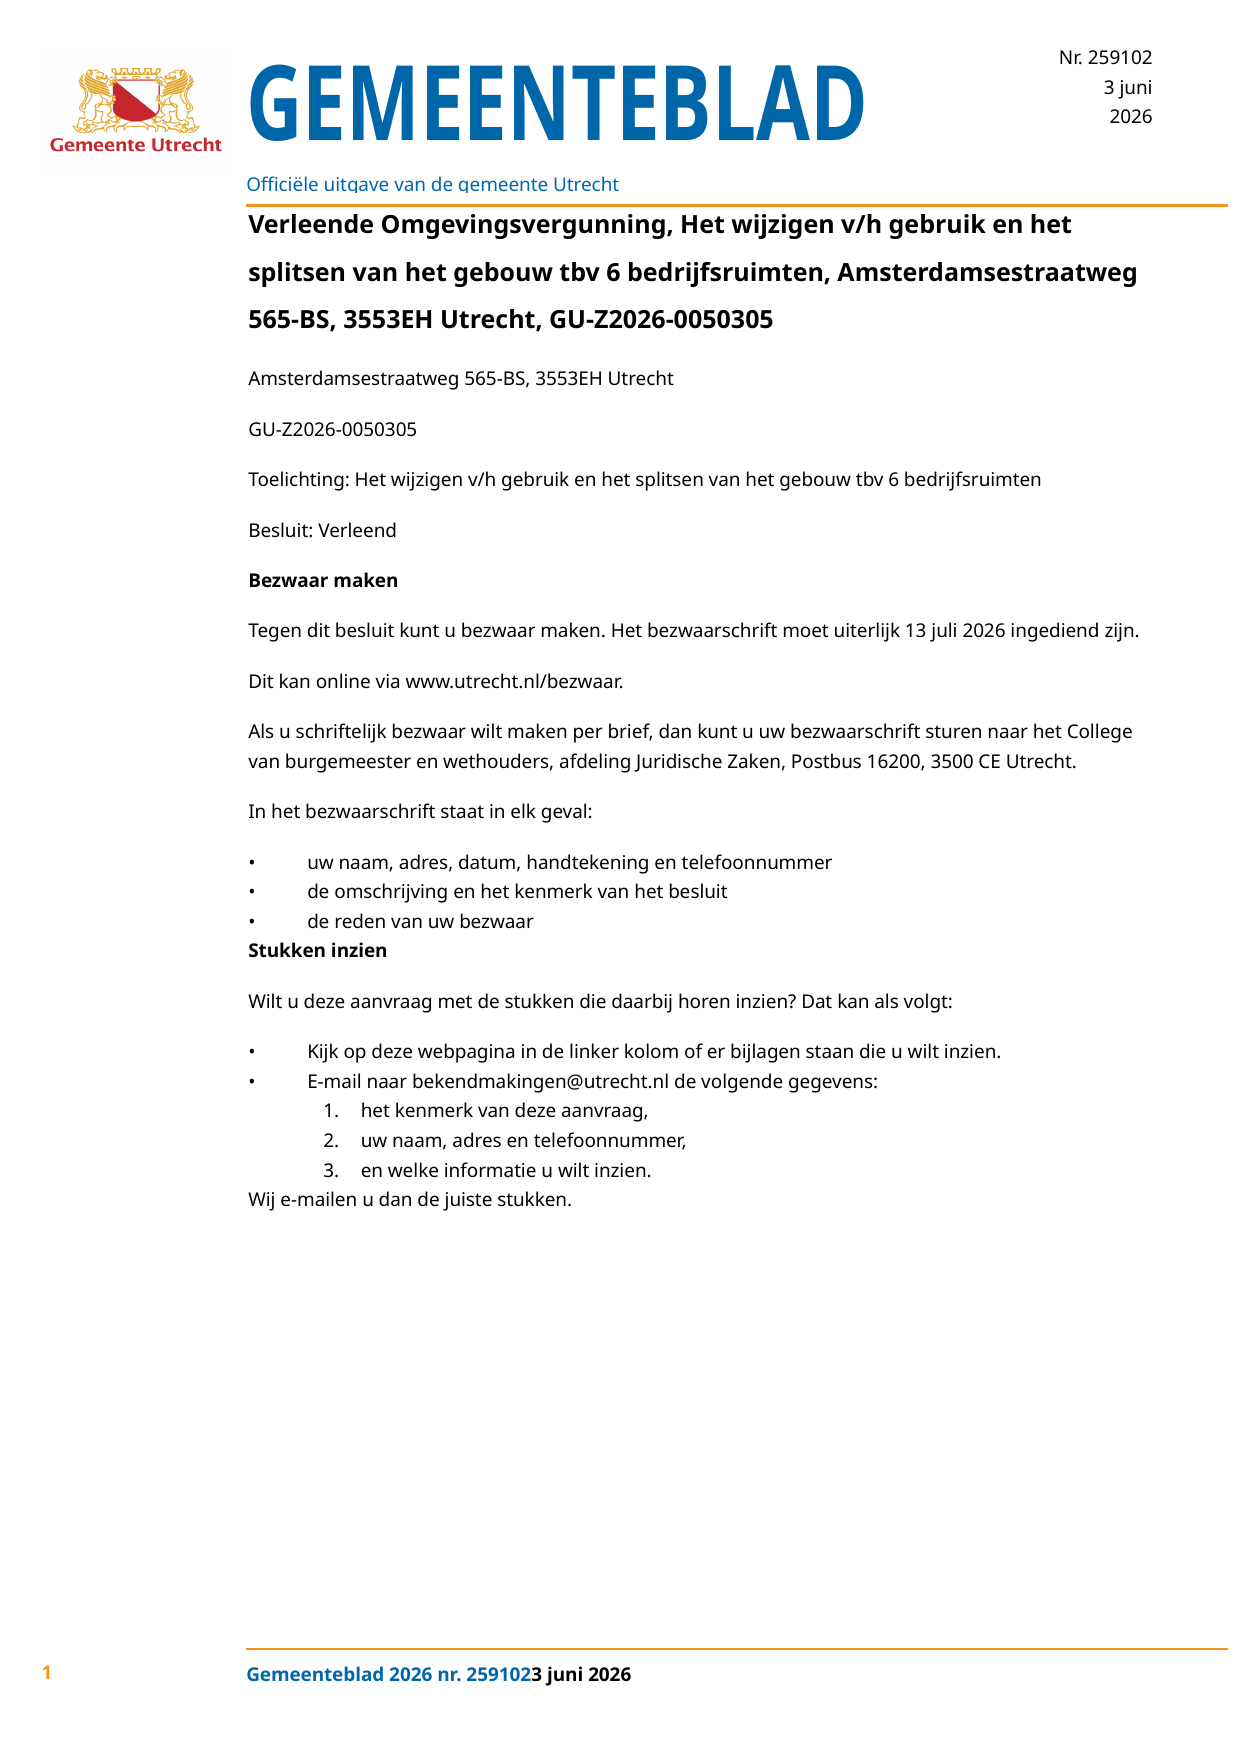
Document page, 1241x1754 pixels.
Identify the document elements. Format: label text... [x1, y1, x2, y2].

text Als u schriftelijk bezwaar wilt maken per brief, dan kunt u uw bezwaarschrift sturen naar het College van burgemeester en wethouders, afdeling Juridische Zaken, Postbus 16200, 3500 CE Utrecht. [248, 718, 1152, 774]
list het kenmerk van deze aanvraag, [323, 1098, 1152, 1123]
text Tegen dit besluit kunt u bezwaar maken. Het bezwaarschrift moet uiterlijk 13 juli 2026 ingediend zijn. [248, 618, 1152, 643]
list uw naam, adres en telefoonnummer, [323, 1127, 1152, 1153]
list de omschrijving en het kenmerk van het besluit [248, 878, 1152, 904]
text Wij e-mailen u dan de juiste stukken. [248, 1186, 1152, 1212]
list Kijk op deze webpagina in de linker kolom of er bijlagen staan die u wilt inzien. [248, 1038, 1152, 1064]
text Besluit: Verleend [248, 517, 1152, 542]
text GU-Z2026-0050305 [248, 416, 1152, 442]
text Bezwaar maken [248, 567, 1152, 593]
text Verleende Omgevingsvergunning, Het wijzigen v/h gebruik en het splitsen van het gebouw tbv 6 bedrijfsruimten, Amsterdamsestraatweg 565-BS, 3553EH Utrecht, GU-Z2026-0050305 [248, 207, 1152, 336]
list E-mail naar bekendmakingen@utrecht.nl de volgende gegevens: [248, 1068, 1152, 1094]
picture [41, 47, 231, 172]
text Stukken inzien [248, 938, 1152, 963]
text In het bezwaarschrift staat in elk geval: [248, 798, 1152, 824]
text Amsterdamsestraatweg 565-BS, 3553EH Utrecht [248, 366, 1152, 391]
text Wilt u deze aanvraag met de stukken die daarbij horen inzien? Dat kan als volgt: [248, 988, 1152, 1014]
list en welke informatie u wilt inzien. [323, 1157, 1152, 1182]
list de reden van uw bezwaar [248, 908, 1152, 934]
text Dit kan online via www.utrecht.nl/bezwaar. [248, 668, 1152, 694]
list uw naam, adres, datum, handtekening en telefoonnummer [248, 849, 1152, 874]
text Toelichting: Het wijzigen v/h gebruik en het splitsen van het gebouw tbv 6 bedrijfsruimten [248, 466, 1152, 492]
